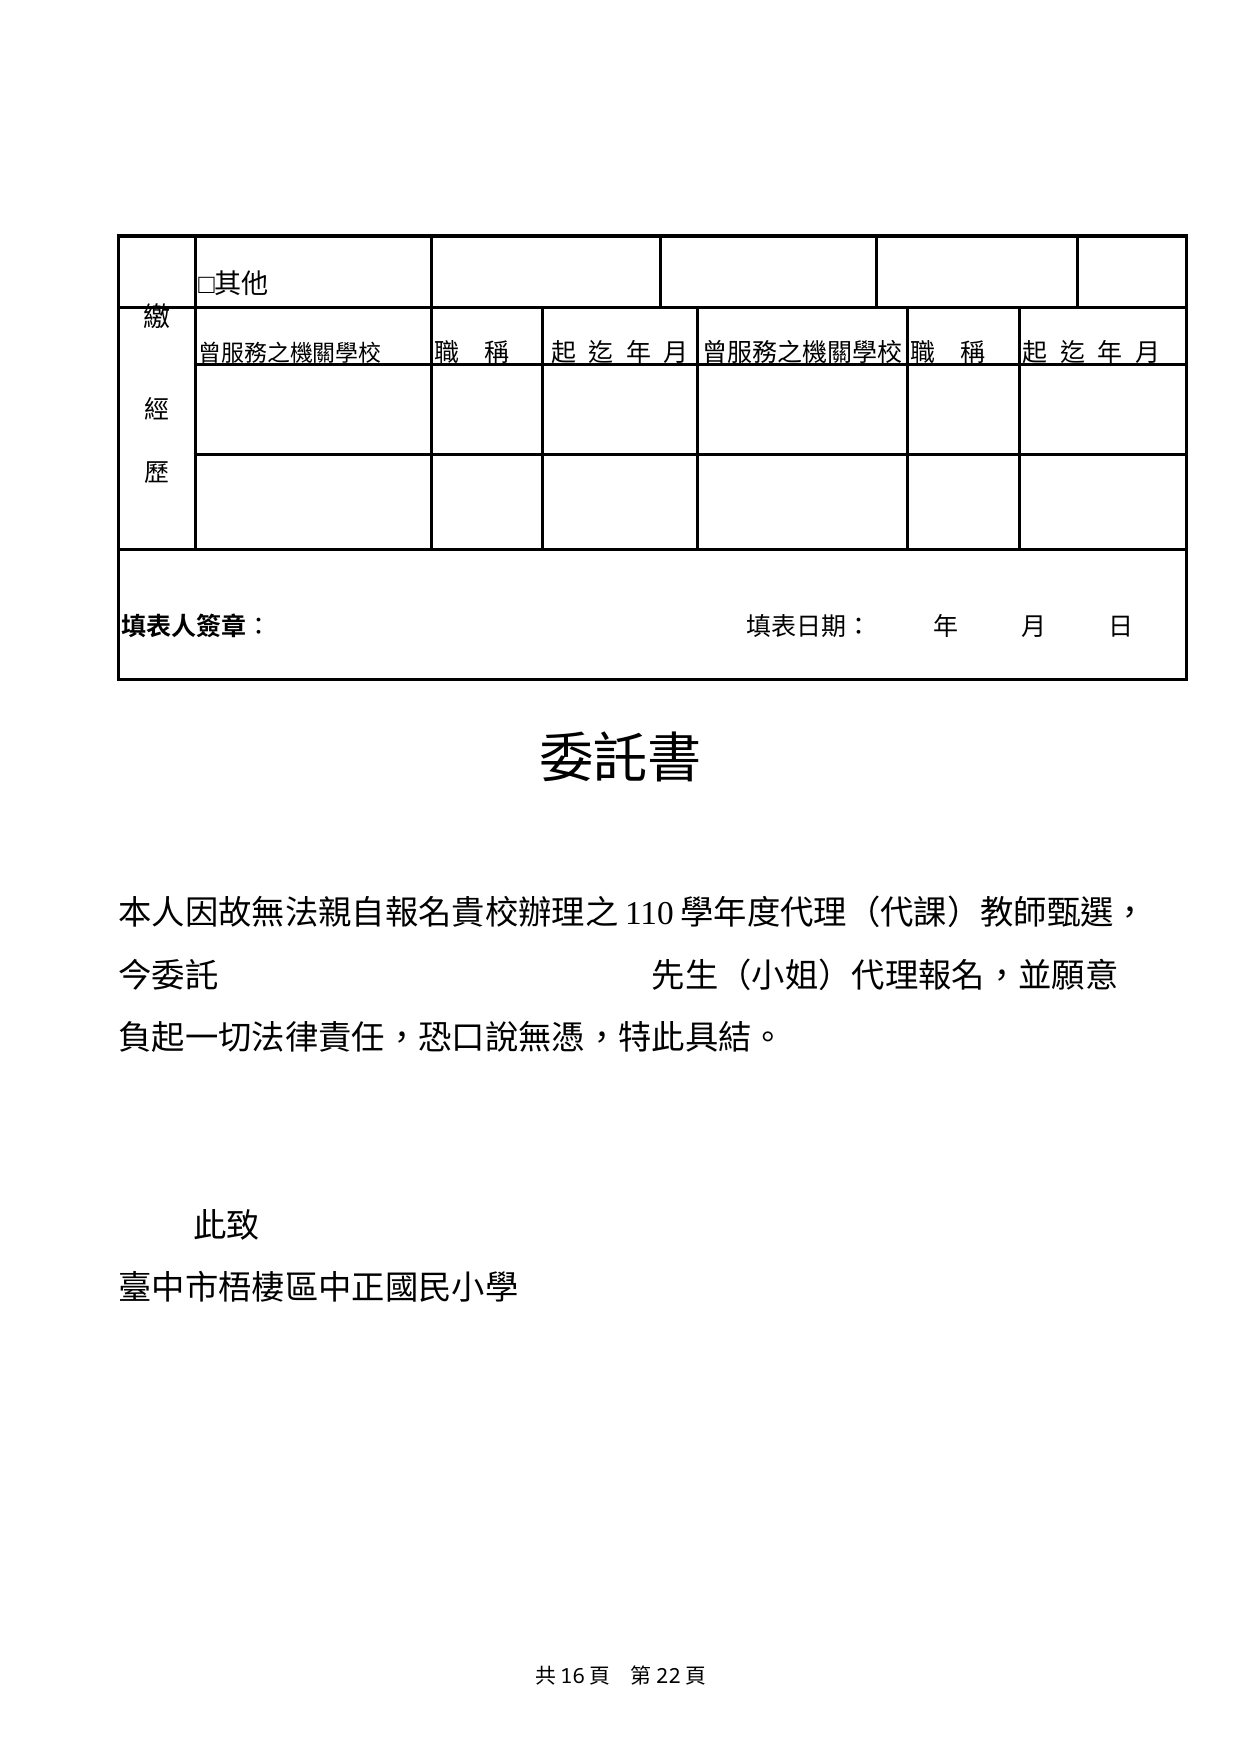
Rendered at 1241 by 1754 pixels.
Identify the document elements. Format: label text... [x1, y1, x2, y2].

table_cell 填表人簽章： 填表日期： 年 月 日 [120, 551, 1185, 678]
text 臺中市梧棲區中正國民小學 [118, 1243, 1122, 1306]
table_cell □其他 [197, 238, 430, 306]
table_cell [1079, 238, 1185, 306]
table_cell 曾服務之機關學校 [699, 309, 906, 363]
text 委託書 [118, 681, 1122, 806]
table_cell [699, 456, 906, 548]
table_cell [662, 238, 875, 306]
table_cell [1021, 456, 1185, 548]
table_cell [433, 456, 541, 548]
table_cell 曾服務之機關學校 [197, 309, 430, 363]
text 本人因故無法親自報名貴校辦理之110學年度代理（代課）教師甄選， [118, 868, 1122, 931]
text 今委託 先生（小姐）代理報名，並願意負起一切法律責任，恐口說無憑，特此具結。 [118, 931, 1122, 1056]
table_cell [433, 238, 659, 306]
table_cell 起 迄 年 月 [1021, 309, 1185, 363]
table_cell [433, 366, 541, 452]
table_cell [197, 366, 430, 452]
table_cell [909, 456, 1018, 548]
table_cell 經 歷 [120, 309, 194, 548]
table_cell [699, 366, 906, 452]
table_cell [1021, 366, 1185, 452]
table_cell [544, 456, 696, 548]
text 此致 [118, 1181, 1122, 1243]
table_cell [197, 456, 430, 548]
table_cell 職 稱 [909, 309, 1018, 363]
table_cell [544, 366, 696, 452]
table_cell 應 繳 驗 證 件 [120, 238, 194, 306]
table_cell [878, 238, 1076, 306]
table_cell 職 稱 [433, 309, 541, 363]
table_cell [909, 366, 1018, 452]
table_cell 起 迄 年 月 [544, 309, 696, 363]
